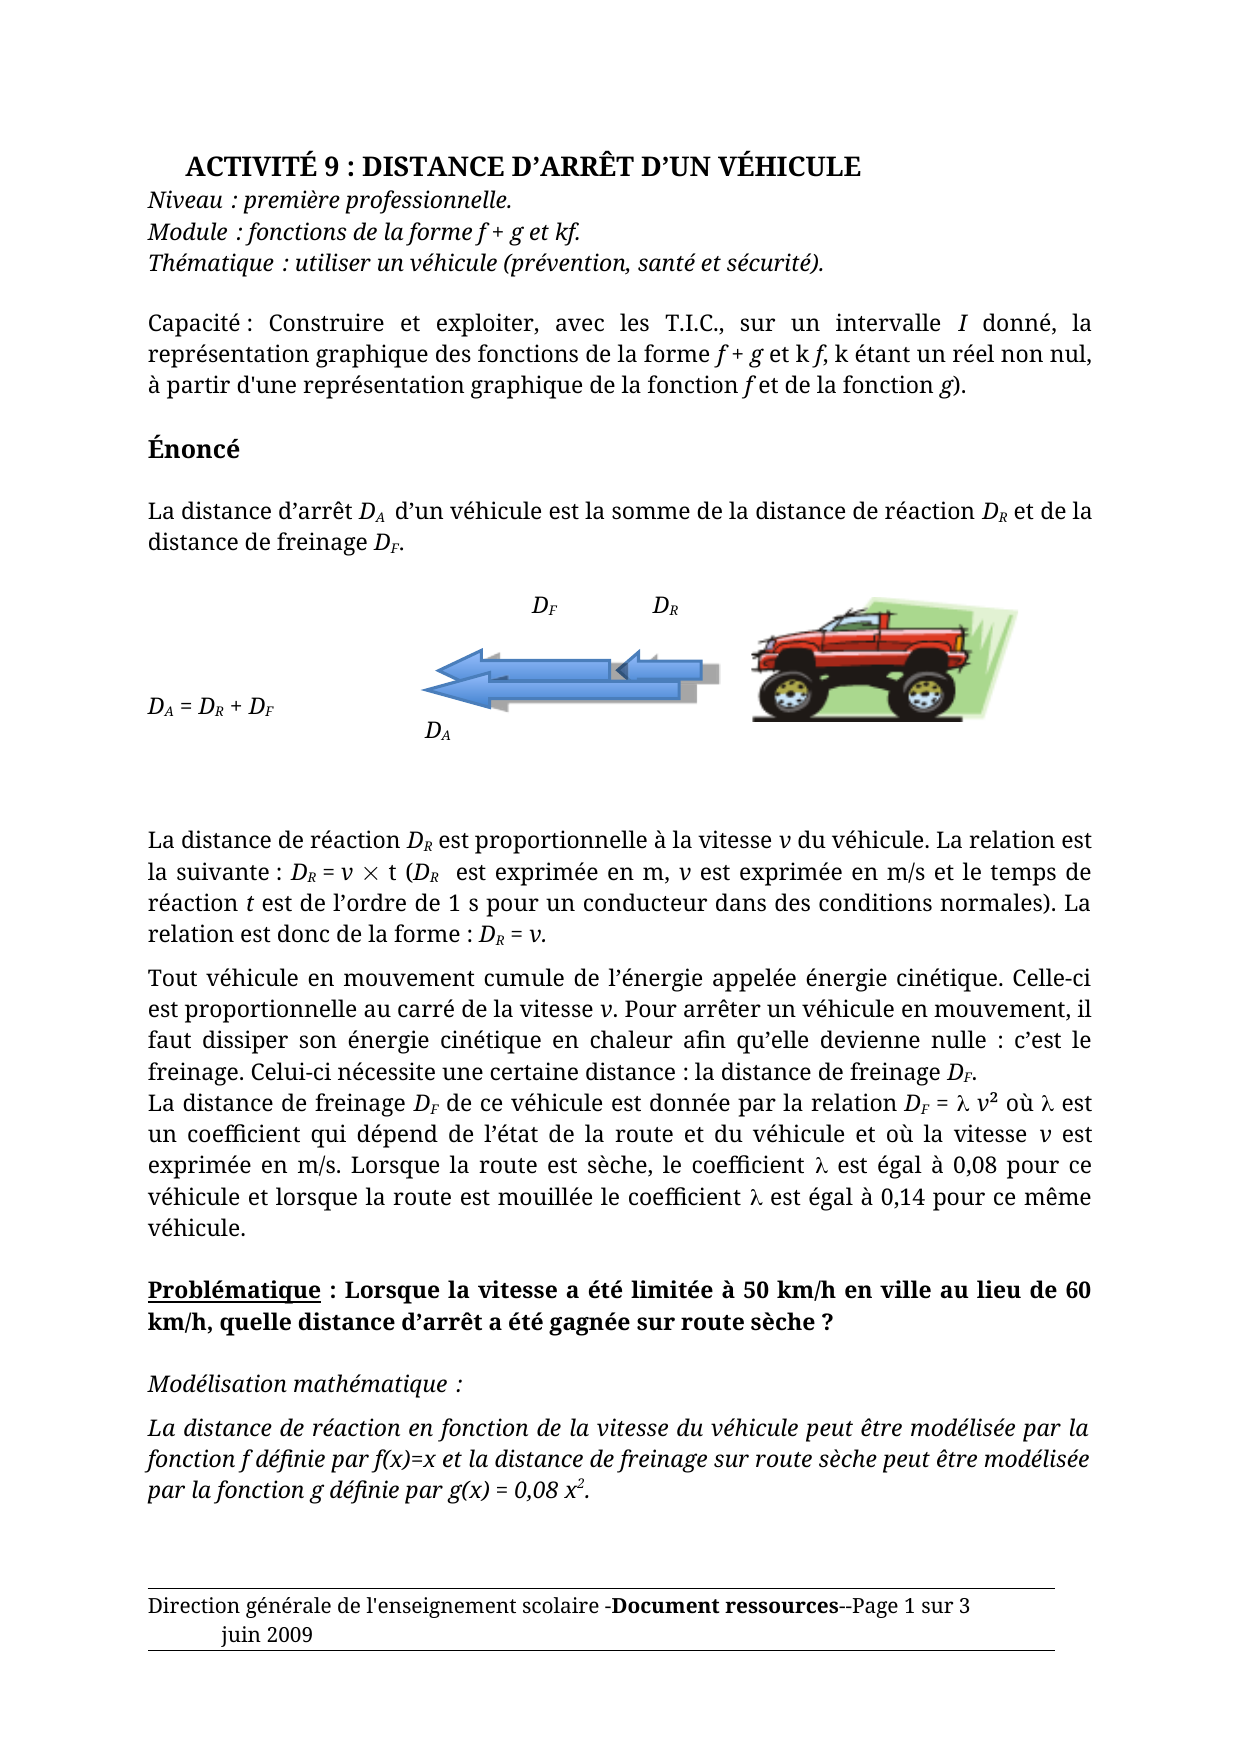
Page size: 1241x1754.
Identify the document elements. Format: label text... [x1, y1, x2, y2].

text Niveau : première professionnelle. [148, 184, 1092, 216]
table_header DF DR DA [414, 557, 723, 824]
text Capacité : Construire et exploiter, avec les T.I.C., sur un intervalle I donné, la représentation graphique des fonctions de la forme f + g et k f, k étant un réel non nul, à partir d'une représentation graphique de la fonction f et de la fonction g). [148, 307, 1092, 401]
picture [751, 597, 1019, 722]
text La distance de réaction en fonction de la vitesse du véhicule peut être modélisée par la fonction f définie par f(x)=x et la distance de freinage sur route sèche peut être modélisée par la fonction g définie par g(x) = 0,08 x2. [148, 1412, 1092, 1506]
text Problématique : Lorsque la vitesse a été limitée à 50 km/h en ville au lieu de 60 km/h, quelle distance d’arrêt a été gagnée sur route sèche ? [148, 1274, 1092, 1337]
text La distance d’arrêt DA d’un véhicule est la somme de la distance de réaction DR et de la distance de freinage DF. [148, 495, 1092, 557]
text La distance de freinage DF de ce véhicule est donnée par la relation DF =  v² où  est un coefficient qui dépend de l’état de la route et du véhicule et où la vitesse v est exprimée en m/s. Lorsque la route est sèche, le coefficient  est égal à 0,08 pour ce véhicule et lorsque la route est mouillée le coefficient  est égal à 0,14 pour ce même véhicule. [148, 1087, 1092, 1243]
text Module : fonctions de la forme f + g et kf. [148, 216, 1092, 247]
text Énoncé [148, 432, 1092, 466]
subtitle ACTIVITÉ 9 : DISTANCE D’ARRÊT D’UN VÉHICULE [148, 148, 1092, 184]
text Tout véhicule en mouvement cumule de l’énergie appelée énergie cinétique. Celle-ci est proportionnelle au carré de la vitesse v. Pour arrêter un véhicule en mouvement, il faut dissiper son énergie cinétique en chaleur afin qu’elle devienne nulle : c’est le freinage. Celui-ci nécessite une certaine distance : la distance de freinage DF. [148, 962, 1092, 1087]
table_header [724, 557, 1093, 824]
text Modélisation mathématique : [148, 1368, 1092, 1399]
text Thématique : utiliser un véhicule (prévention, santé et sécurité). [148, 247, 1092, 278]
table_header DA = DR + DF [136, 557, 413, 824]
text La distance de réaction DR est proportionnelle à la vitesse v du véhicule. La relation est la suivante : DR = v  t (DR est exprimée en m, v est exprimée en m/s et le temps de réaction t est de l’ordre de 1 s pour un conducteur dans des conditions normales). La relation est donc de la forme : DR = v. [148, 824, 1092, 949]
